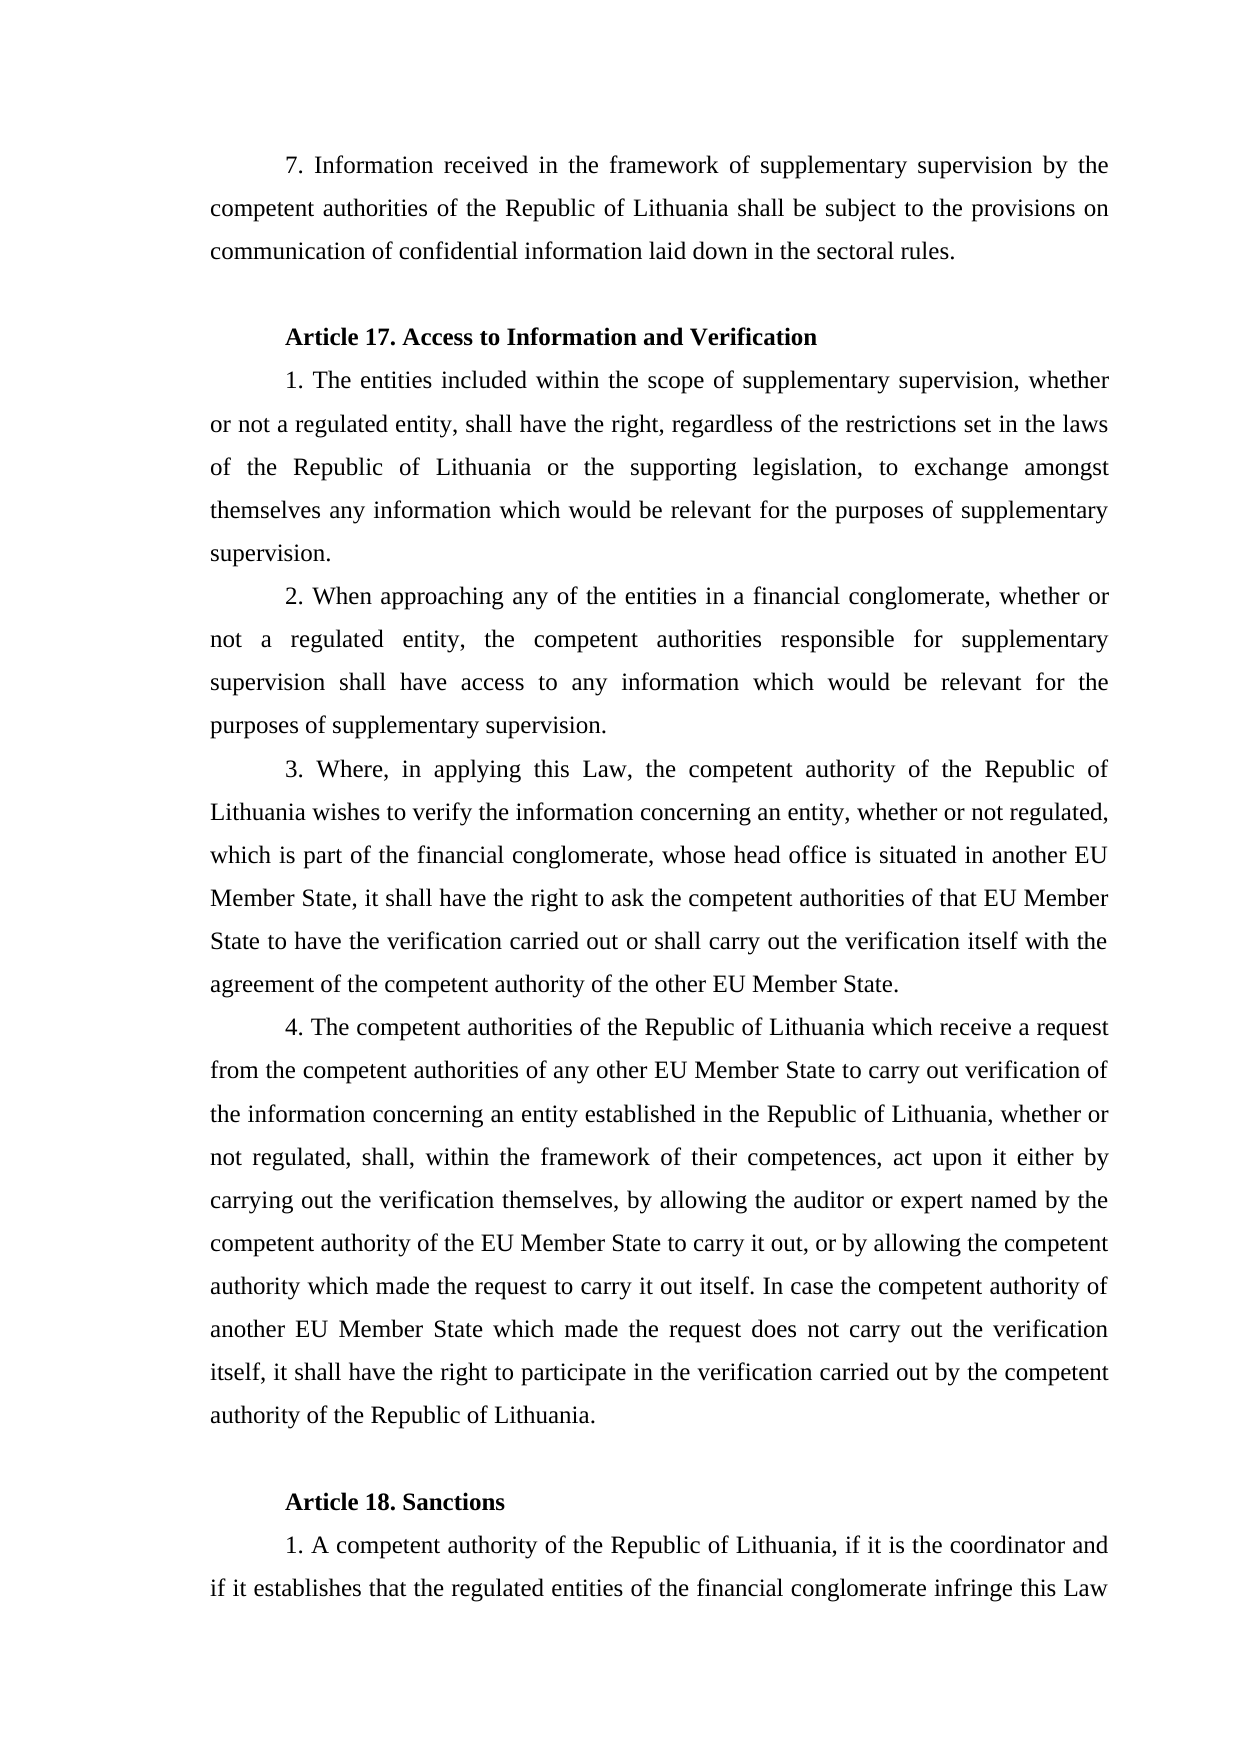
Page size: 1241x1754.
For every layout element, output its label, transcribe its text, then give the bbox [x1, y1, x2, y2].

text 4. The competent authorities of the Republic of Lithuania which receive a request from the competent authorities of any other EU Member State to carry out verification of the information concerning an entity established in the Republic of Lithuania, whether or not regulated, shall, within the framework of their competences, act upon it either by carrying out the verification themselves, by allowing the auditor or expert named by the competent authority of the EU Member State to carry it out, or by allowing the competent authority which made the request to carry it out itself. In case the competent authority of another EU Member State which made the request does not carry out the verification itself, it shall have the right to participate in the verification carried out by the competent authority of the Republic of Lithuania. [210, 1012, 1110, 1429]
text 3. Where, in applying this Law, the competent authority of the Republic of Lithuania wishes to verify the information concerning an entity, whether or not regulated, which is part of the financial conglomerate, whose head office is situated in another EU Member State, it shall have the right to ask the competent authorities of that EU Member State to have the verification carried out or shall carry out the verification itself with the agreement of the competent authority of the other EU Member State. [210, 754, 1110, 998]
text 1. The entities included within the scope of supplementary supervision, whether or not a regulated entity, shall have the right, regardless of the restrictions set in the laws of the Republic of Lithuania or the supporting legislation, to exchange amongst themselves any information which would be relevant for the purposes of supplementary supervision. [210, 366, 1110, 567]
text Article 17. Access to Information and Verification [210, 322, 1110, 351]
text 1. A competent authority of the Republic of Lithuania, if it is the coordinator and if it establishes that the regulated entities of the financial conglomerate infringe this Law [210, 1530, 1110, 1602]
text Article 18. Sanctions [285, 1487, 1110, 1516]
text 2. When approaching any of the entities in a financial conglomerate, whether or not a regulated entity, the competent authorities responsible for supplementary supervision shall have access to any information which would be relevant for the purposes of supplementary supervision. [210, 581, 1110, 739]
text 7. Information received in the framework of supplementary supervision by the competent authorities of the Republic of Lithuania shall be subject to the provisions on communication of confidential information laid down in the sectoral rules. [210, 150, 1110, 265]
